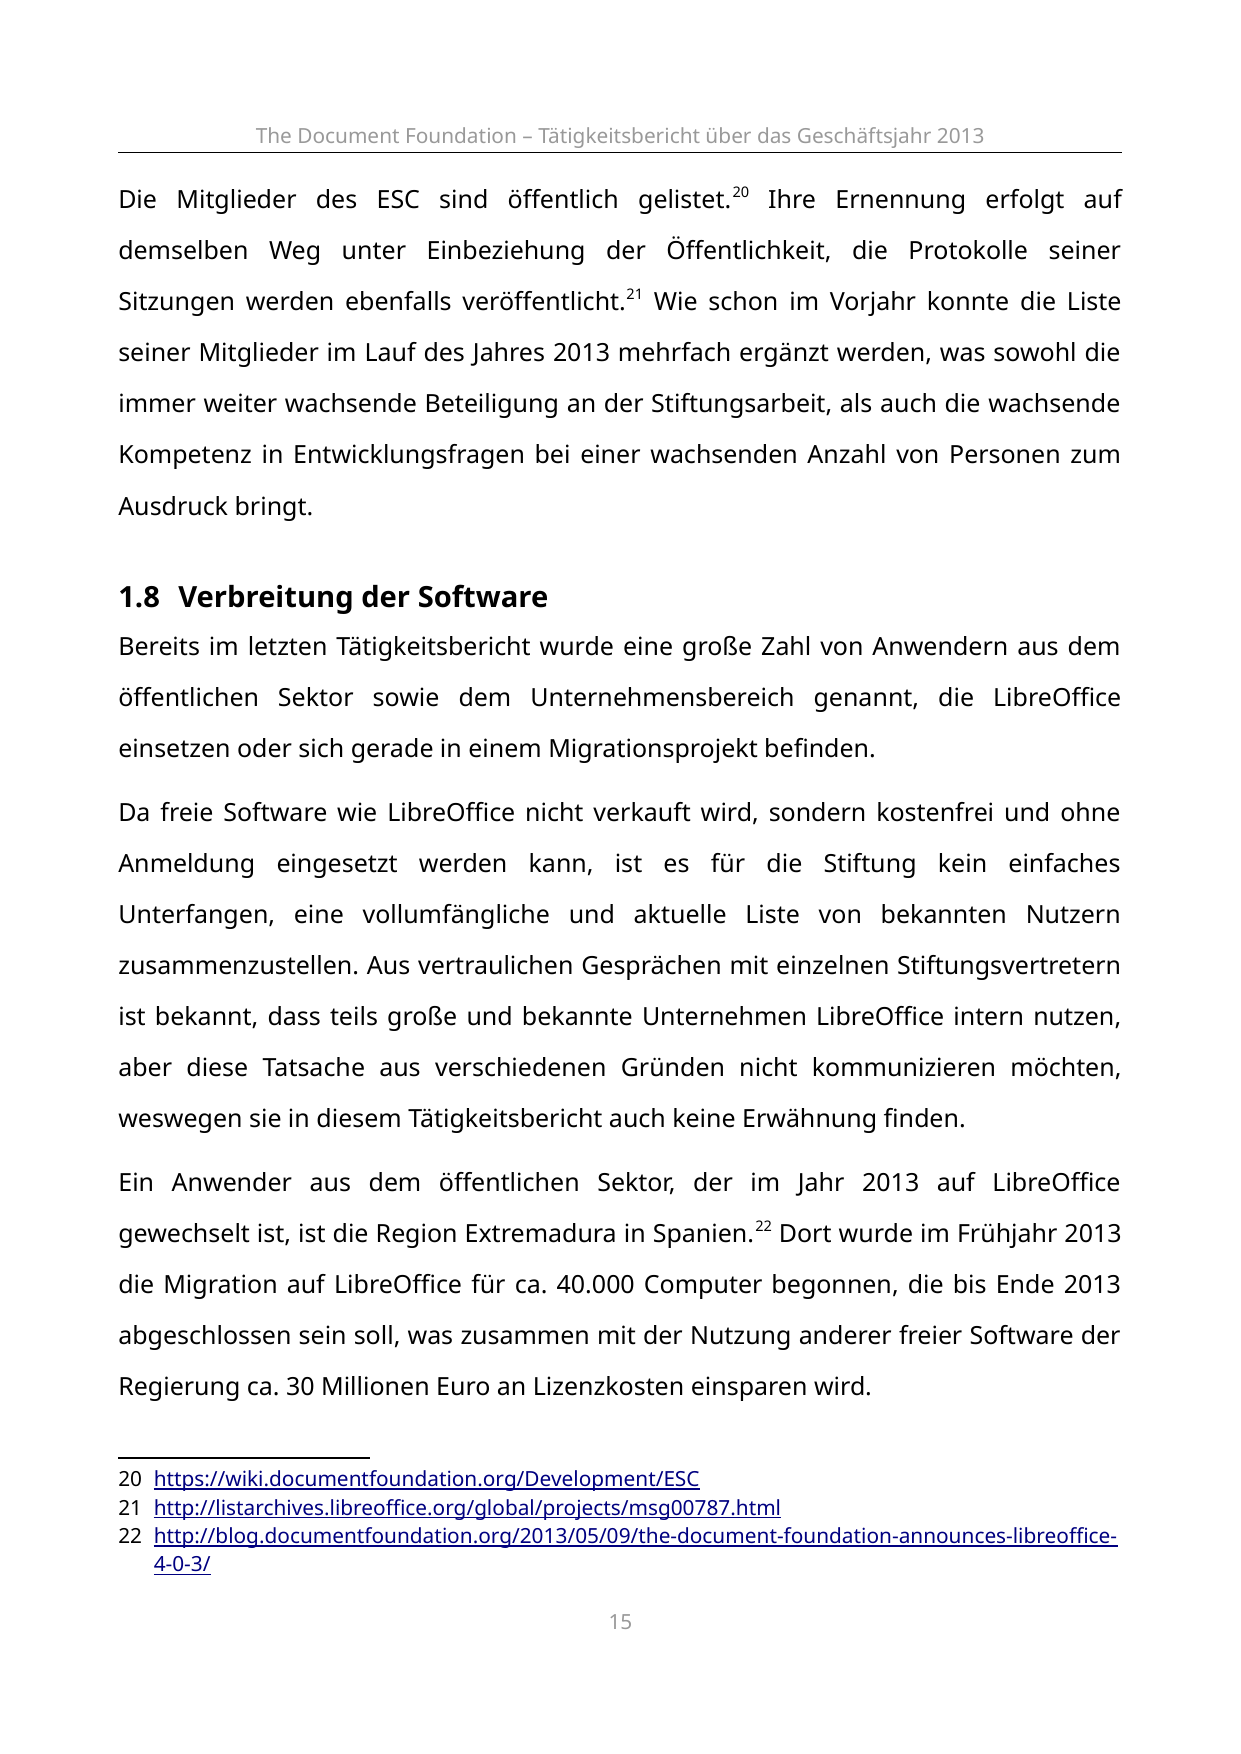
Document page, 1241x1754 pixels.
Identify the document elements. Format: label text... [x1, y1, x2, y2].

text Bereits im letzten Tätigkeitsbericht wurde eine große Zahl von Anwendern aus dem öffentlichen Sektor sowie dem Unternehmensbereich genannt, die LibreOffice einsetzen oder sich gerade in einem Migrationsprojekt befinden. [118, 629, 1122, 765]
text http://listarchives.libreoffice.org/global/projects/msg00787.html [118, 1493, 1122, 1521]
text https://wiki.documentfoundation.org/Development/ESC [118, 1464, 1122, 1493]
subtitle Verbreitung der Software [118, 577, 1122, 616]
text Die Mitglieder des ESC sind öffentlich gelistet. Ihre Ernennung erfolgt auf demselben Weg unter Einbeziehung der Öffentlichkeit, die Protokolle seiner Sitzungen werden ebenfalls veröffentlicht. Wie schon im Vorjahr konnte die Liste seiner Mitglieder im Lauf des Jahres 2013 mehrfach ergänzt werden, was sowohl die immer weiter wachsende Beteiligung an der Stiftungsarbeit, als auch die wachsende Kompetenz in Entwicklungsfragen bei einer wachsenden Anzahl von Personen zum Ausdruck bringt. [118, 182, 1122, 522]
text Da freie Software wie LibreOffice nicht verkauft wird, sondern kostenfrei und ohne Anmeldung eingesetzt werden kann, ist es für die Stiftung kein einfaches Unterfangen, eine vollumfängliche und aktuelle Liste von bekannten Nutzern zusammenzustellen. Aus vertraulichen Gesprächen mit einzelnen Stiftungsvertretern ist bekannt, dass teils große und bekannte Unternehmen LibreOffice intern nutzen, aber diese Tatsache aus verschiedenen Gründen nicht kommunizieren möchten, weswegen sie in diesem Tätigkeitsbericht auch keine Erwähnung finden. [118, 794, 1122, 1135]
text Ein Anwender aus dem öffentlichen Sektor, der im Jahr 2013 auf LibreOffice gewechselt ist, ist die Region Extremadura in Spanien. Dort wurde im Frühjahr 2013 die Migration auf LibreOffice für ca. 40.000 Computer begonnen, die bis Ende 2013 abgeschlossen sein soll, was zusammen mit der Nutzung anderer freier Software der Regierung ca. 30 Millionen Euro an Lizenzkosten einsparen wird. [118, 1164, 1122, 1403]
text http://blog.documentfoundation.org/2013/05/09/the-document-foundation-announces-libreoffice-4-0-3/ [118, 1521, 1122, 1578]
